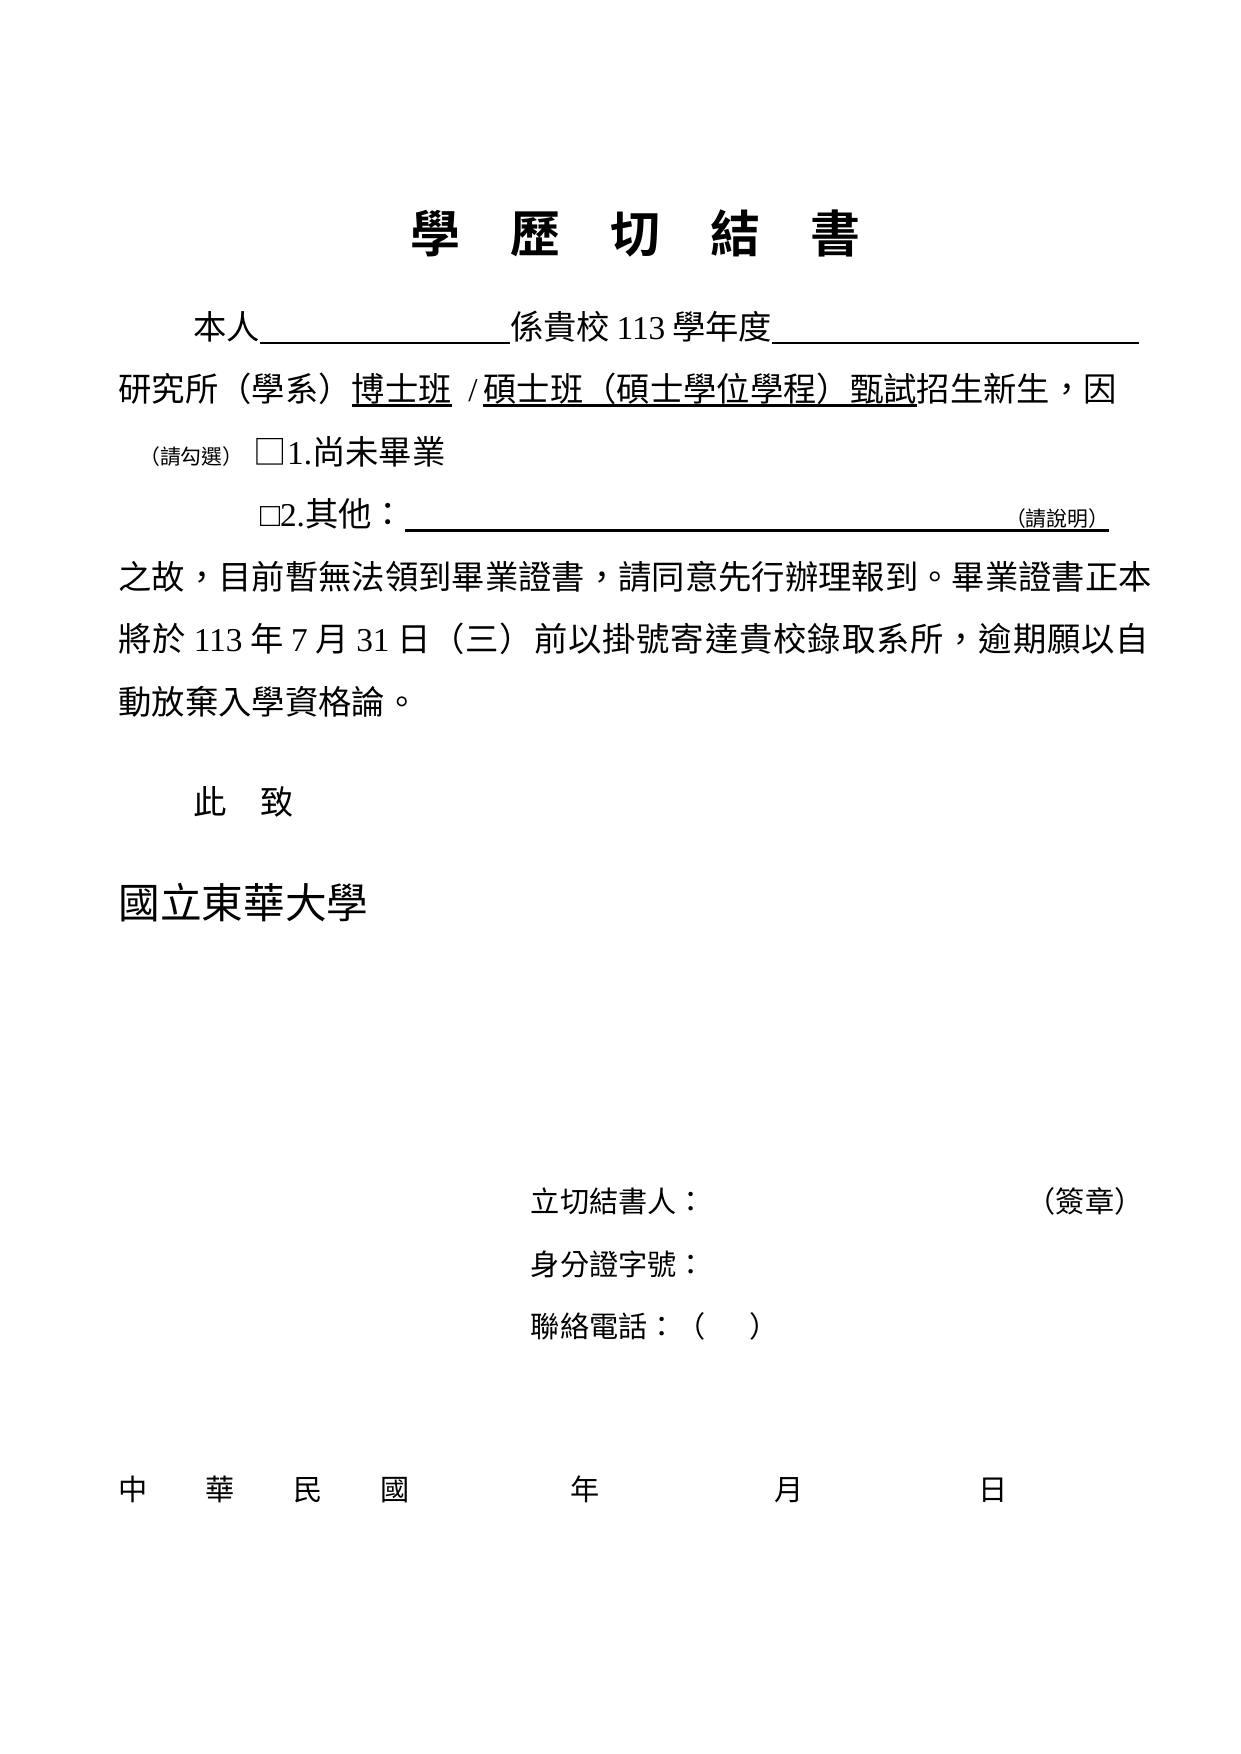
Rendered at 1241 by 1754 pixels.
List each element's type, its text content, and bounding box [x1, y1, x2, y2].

text 身分證字號： [118, 1221, 1152, 1283]
text 學 歷 切 結 書 [118, 158, 1152, 283]
text 中 華 民 國 年 月 日 [118, 1446, 1149, 1508]
text □2.其他： （請說明） [243, 471, 1152, 533]
text 立切結書人： （簽章） [118, 1158, 1152, 1221]
text 此 致 [118, 758, 1152, 821]
text 聯絡電話：（ ） [118, 1283, 1152, 1346]
text 研究所（學系）博士班 / 碩士班（碩士學位學程）甄試招生新生，因 [118, 346, 1152, 408]
text 之故，目前暫無法領到畢業證書，請同意先行辦理報到。畢業證書正本將於113年7月31日（三）前以掛號寄達貴校錄取系所，逾期願以自動放棄入學資格論。 [118, 533, 1152, 721]
text 國立東華大學 [118, 858, 1152, 921]
text 本人 係貴校113學年度 [118, 283, 1152, 346]
text （請勾選） □1.尚未畢業 [118, 408, 1152, 471]
